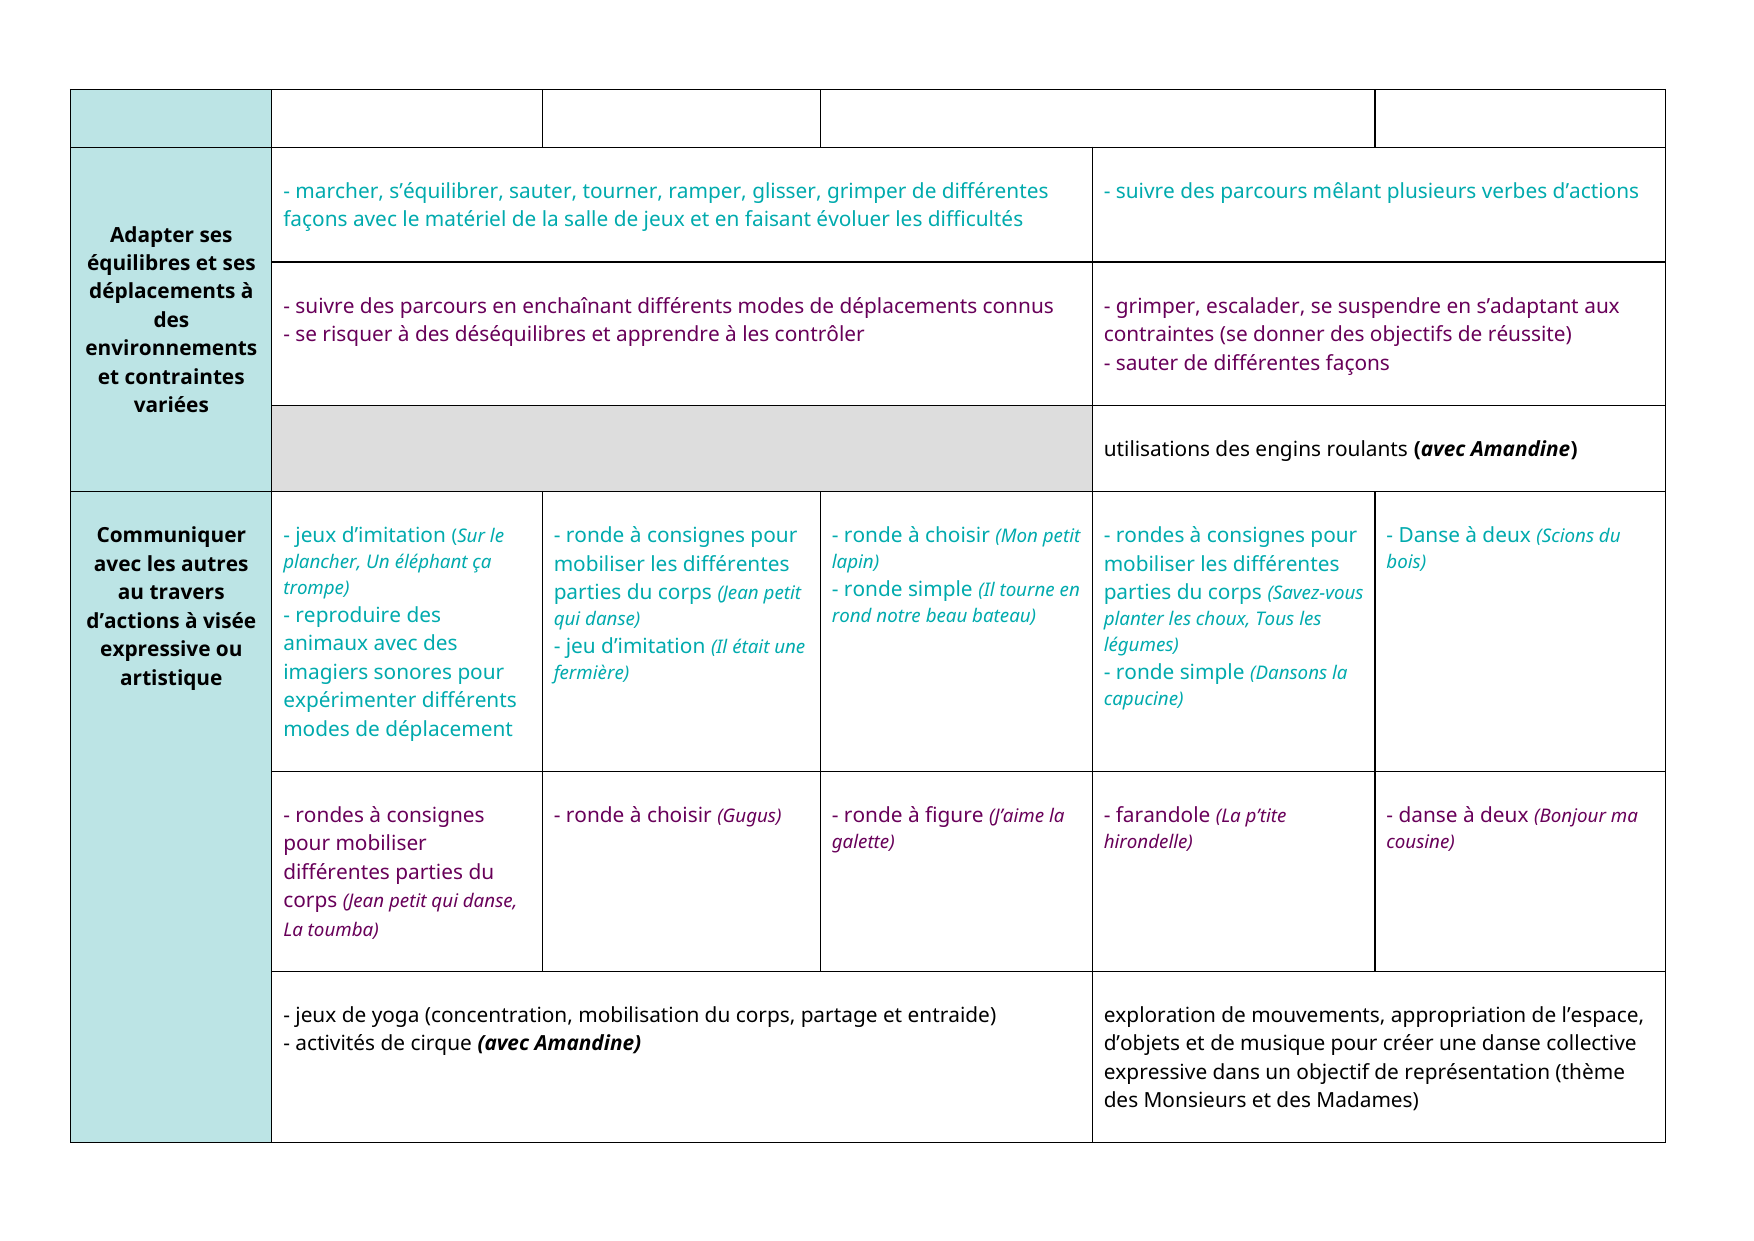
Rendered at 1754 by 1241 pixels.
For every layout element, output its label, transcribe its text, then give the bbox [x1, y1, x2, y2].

table_cell - suivre des parcours mêlant plusieurs verbes d’actions [1093, 148, 1665, 261]
table_cell [821, 90, 1374, 147]
table_cell - rondes à consignes pour mobiliser différentes parties du corps (Jean petit qui danse, La toumba) [272, 772, 542, 971]
table_cell - jeux d’imitation (Sur le plancher, Un éléphant ça trompe) - reproduire des animaux avec des imagiers sonores pour expérimenter différents modes de déplacement [272, 492, 542, 771]
table_cell Communiquer avec les autres au travers d’actions à visée expressive ou artistique [71, 492, 271, 1142]
table_cell - danse à deux (Bonjour ma cousine) [1376, 772, 1665, 971]
table_cell - ronde à choisir (Mon petit lapin) - ronde simple (Il tourne en rond notre beau bateau) [821, 492, 1092, 771]
table_cell [71, 90, 271, 147]
table_cell [272, 90, 542, 147]
table_cell - suivre des parcours en enchaînant différents modes de déplacements connus - se risquer à des déséquilibres et apprendre à les contrôler [272, 263, 1092, 404]
table_cell exploration de mouvements, appropriation de l’espace, d’objets et de musique pour créer une danse collective expressive dans un objectif de représentation (thème des Monsieurs et des Madames) [1093, 972, 1665, 1142]
table_cell - marcher, s’équilibrer, sauter, tourner, ramper, glisser, grimper de différentes façons avec le matériel de la salle de jeux et en faisant évoluer les difficultés [272, 148, 1092, 261]
table_cell - Danse à deux (Scions du bois) [1376, 492, 1665, 771]
table_cell - farandole (La p’tite hirondelle) [1093, 772, 1374, 971]
table_cell - grimper, escalader, se suspendre en s’adaptant aux contraintes (se donner des objectifs de réussite) - sauter de différentes façons [1093, 263, 1665, 404]
table_cell - ronde à consignes pour mobiliser les différentes parties du corps (Jean petit qui danse) - jeu d’imitation (Il était une fermière) [543, 492, 820, 771]
table_cell [1376, 90, 1665, 147]
table_cell [272, 406, 1092, 491]
table_cell Adapter ses équilibres et ses déplacements à des environnements et contraintes variées [71, 148, 271, 491]
table_cell [543, 90, 820, 147]
table_cell - ronde à choisir (Gugus) [543, 772, 820, 971]
table_cell - ronde à figure (J’aime la galette) [821, 772, 1092, 971]
table_cell - rondes à consignes pour mobiliser les différentes parties du corps (Savez-vous planter les choux, Tous les légumes) - ronde simple (Dansons la capucine) [1093, 492, 1374, 771]
table_cell - jeux de yoga (concentration, mobilisation du corps, partage et entraide) - activités de cirque (avec Amandine) [272, 972, 1092, 1142]
table_cell utilisations des engins roulants (avec Amandine) [1093, 406, 1665, 491]
